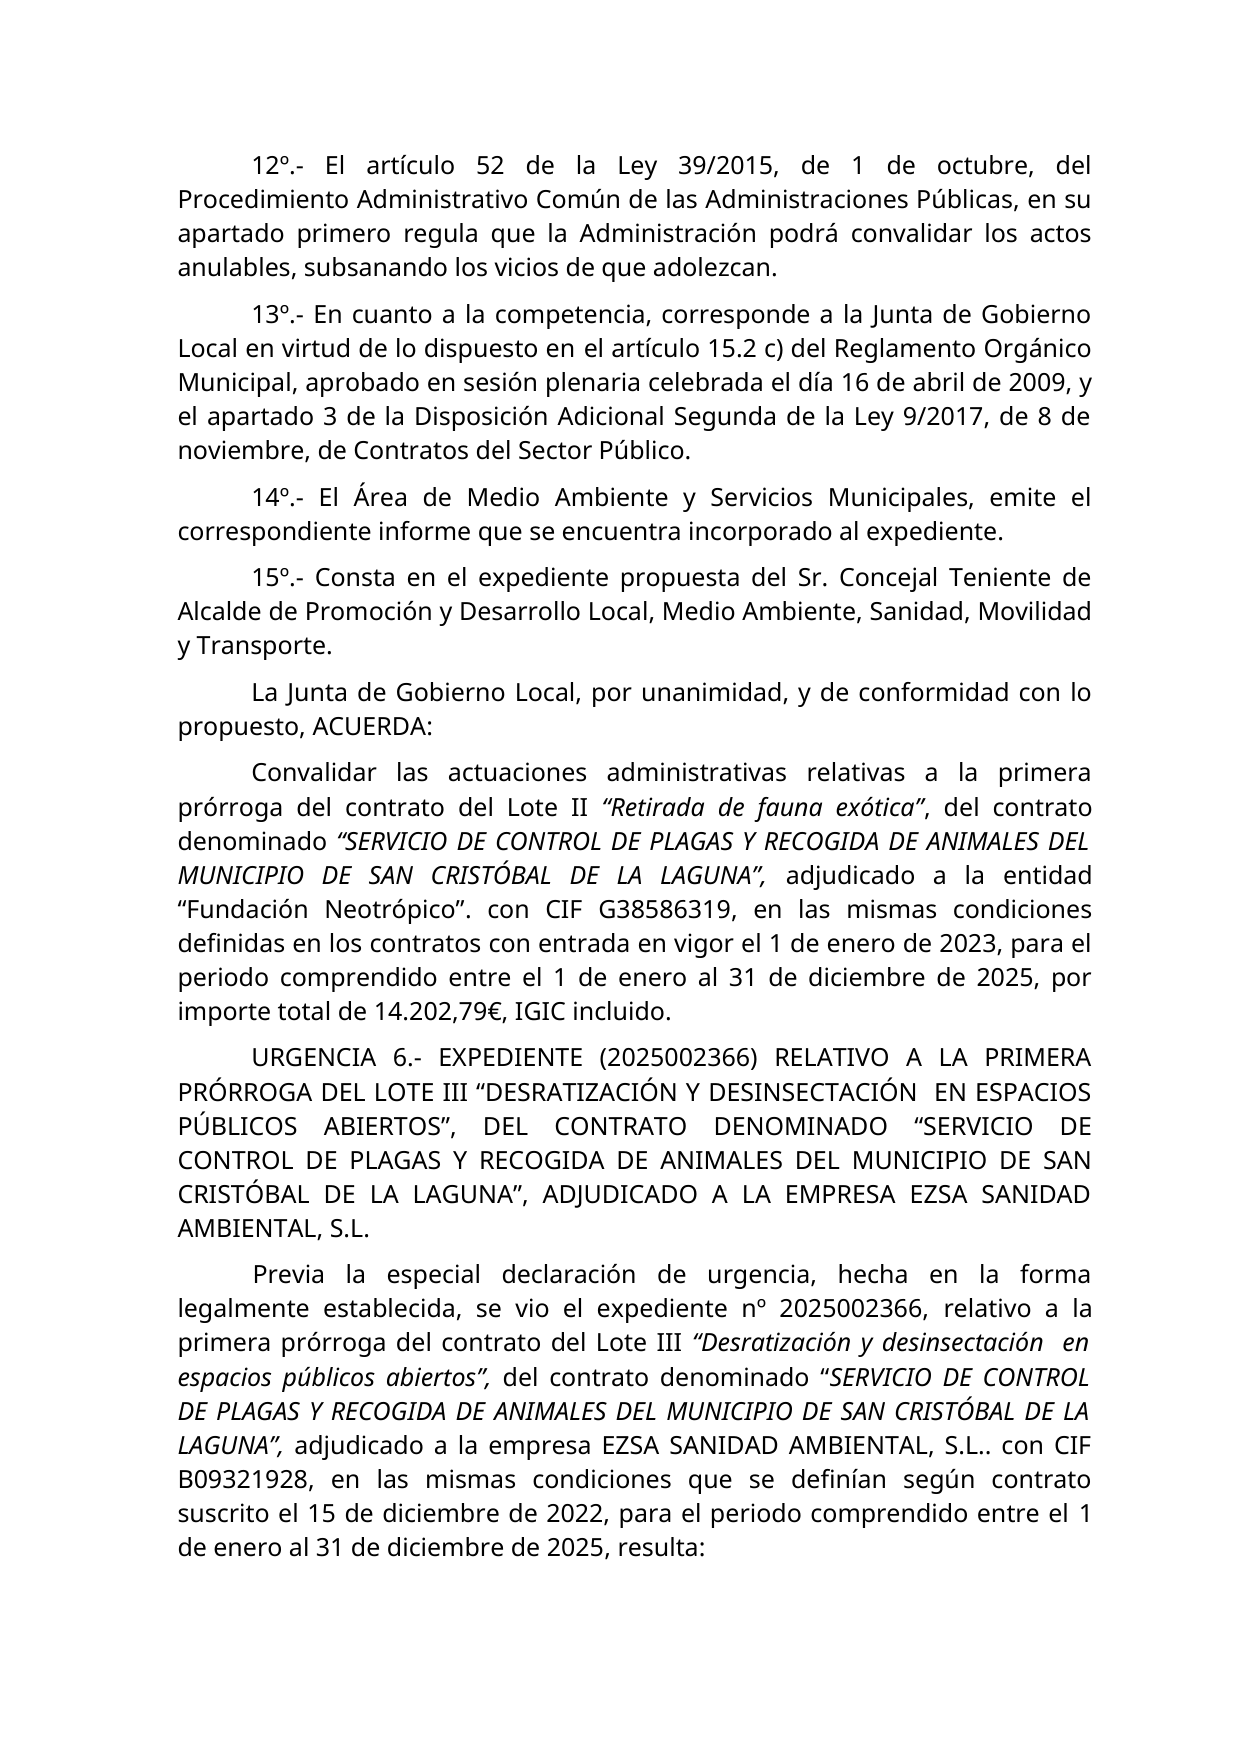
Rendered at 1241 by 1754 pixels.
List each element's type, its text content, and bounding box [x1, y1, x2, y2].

text 15º.- Consta en el expediente propuesta del Sr. Concejal Teniente de Alcalde de Promoción y Desarrollo Local, Medio Ambiente, Sanidad, Movilidad y Transporte. [177, 560, 1093, 662]
text Convalidar las actuaciones administrativas relativas a la primera prórroga del contrato del Lote II “Retirada de fauna exótica”, del contrato denominado “SERVICIO DE CONTROL DE PLAGAS Y RECOGIDA DE ANIMALES DEL MUNICIPIO DE SAN CRISTÓBAL DE LA LAGUNA”, adjudicado a la entidad “Fundación Neotrópico”. con CIF G38586319, en las mismas condiciones definidas en los contratos con entrada en vigor el 1 de enero de 2023, para el periodo comprendido entre el 1 de enero al 31 de diciembre de 2025, por importe total de 14.202,79€, IGIC incluido. [177, 755, 1093, 1028]
text URGENCIA 6.- EXPEDIENTE (2025002366) RELATIVO A LA PRIMERA PRÓRROGA DEL LOTE III “DESRATIZACIÓN Y DESINSECTACIÓN EN ESPACIOS PÚBLICOS ABIERTOS”, DEL CONTRATO DENOMINADO “SERVICIO DE CONTROL DE PLAGAS Y RECOGIDA DE ANIMALES DEL MUNICIPIO DE SAN CRISTÓBAL DE LA LAGUNA”, ADJUDICADO A LA EMPRESA EZSA SANIDAD AMBIENTAL, S.L. [177, 1040, 1093, 1244]
text Previa la especial declaración de urgencia, hecha en la forma legalmente establecida, se vio el expediente nº 2025002366, relativo a la primera prórroga del contrato del Lote III “Desratización y desinsectación en espacios públicos abiertos”, del contrato denominado “SERVICIO DE CONTROL DE PLAGAS Y RECOGIDA DE ANIMALES DEL MUNICIPIO DE SAN CRISTÓBAL DE LA LAGUNA”, adjudicado a la empresa EZSA SANIDAD AMBIENTAL, S.L.. con CIF B09321928, en las mismas condiciones que se definían según contrato suscrito el 15 de diciembre de 2022, para el periodo comprendido entre el 1 de enero al 31 de diciembre de 2025, resulta: [177, 1257, 1093, 1563]
text 14º.- El Área de Medio Ambiente y Servicios Municipales, emite el correspondiente informe que se encuentra incorporado al expediente. [177, 479, 1093, 547]
text 13º.- En cuanto a la competencia, corresponde a la Junta de Gobierno Local en virtud de lo dispuesto en el artículo 15.2 c) del Reglamento Orgánico Municipal, aprobado en sesión plenaria celebrada el día 16 de abril de 2009, y el apartado 3 de la Disposición Adicional Segunda de la Ley 9/2017, de 8 de noviembre, de Contratos del Sector Público. [177, 296, 1093, 467]
text La Junta de Gobierno Local, por unanimidad, y de conformidad con lo propuesto, ACUERDA: [177, 674, 1093, 743]
text 12º.- El artículo 52 de la Ley 39/2015, de 1 de octubre, del Procedimiento Administrativo Común de las Administraciones Públicas, en su apartado primero regula que la Administración podrá convalidar los actos anulables, subsanando los vicios de que adolezcan. [177, 148, 1093, 284]
